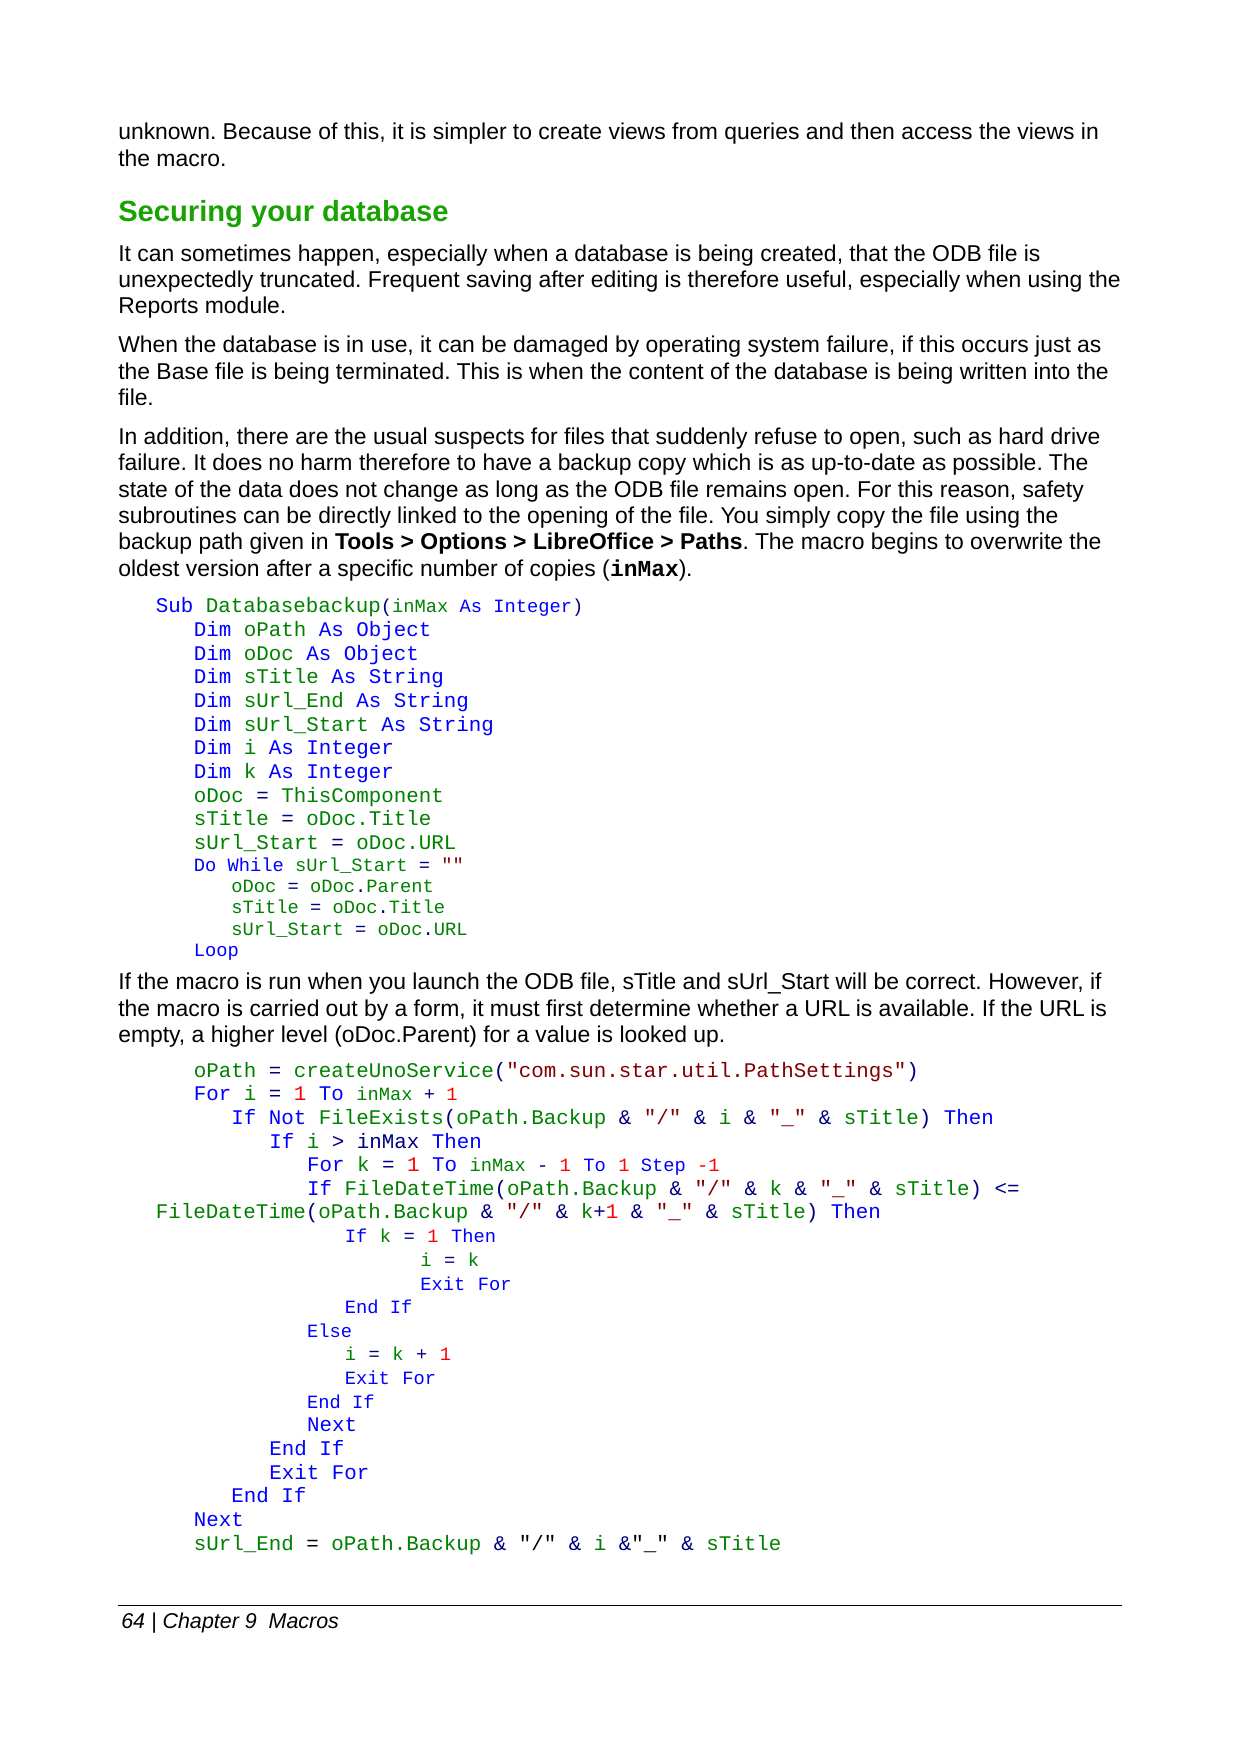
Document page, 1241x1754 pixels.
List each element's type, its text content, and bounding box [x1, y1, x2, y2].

text For k = 1 To inMax - 1 To 1 Step -1 [156, 1154, 1122, 1178]
text If FileDateTime(oPath.Backup & "/" & k & "_" & sTitle) <= FileDateTime(oPath.Backup & "/" & k+1 & "_" & sTitle) Then [156, 1178, 1122, 1225]
text oPath = createUnoService("com.sun.star.util.PathSettings") [156, 1060, 1122, 1083]
text sTitle = oDoc.Title [156, 808, 1122, 832]
text Dim sTitle As String [156, 666, 1122, 690]
text End If [156, 1485, 1122, 1509]
text If the macro is run when you launch the ODB file, sTitle and sUrl_Start will be correct. However, if the macro is carried out by a form, it must first determine whether a URL is available. If the URL is empty, a higher level (oDoc.Parent) for a value is looked up. [118, 968, 1122, 1047]
text End If [156, 1296, 1122, 1320]
text When the database is in use, it can be damaged by operating system failure, if this occurs just as the Base file is being terminated. This is when the content of the database is being written into the file. [118, 331, 1122, 410]
text It can sometimes happen, especially when a database is being created, that the ODB file is unexpectedly truncated. Frequent saving after editing is therefore useful, especially when using the Reports module. [118, 240, 1122, 319]
text Dim sUrl_End As String [156, 690, 1122, 714]
text sUrl_Start = oDoc.URL [156, 832, 1122, 856]
text Next [156, 1414, 1122, 1438]
text Else [156, 1320, 1122, 1343]
text unknown. Because of this, it is simpler to create views from queries and then access the views in the macro. [118, 118, 1122, 171]
text If i > inMax Then [156, 1131, 1122, 1154]
text Sub Databasebackup(inMax As Integer) [156, 596, 1122, 619]
text sTitle = oDoc.Title [156, 898, 1122, 919]
text oDoc = ThisComponent [156, 785, 1122, 808]
text Dim i As Integer [156, 737, 1122, 761]
text oDoc = oDoc.Parent [156, 877, 1122, 898]
text sUrl_End = oPath.Backup & "/" & i &"_" & sTitle [156, 1533, 1122, 1556]
text If k = 1 Then [156, 1225, 1122, 1249]
text i = k [156, 1249, 1122, 1272]
text Do While sUrl_Start = "" [156, 856, 1122, 877]
text In addition, there are the usual suspects for files that suddenly refuse to open, such as hard drive failure. It does no harm therefore to have a backup copy which is as up-to-date as possible. The state of the data does not change as long as the ODB file remains open. For this reason, safety subroutines can be directly linked to the opening of the file. You simply copy the file using the backup path given in Tools > Options > LibreOffice > Paths. The macro begins to overwrite the oldest version after a specific number of copies (inMax). [118, 423, 1122, 583]
text End If [156, 1438, 1122, 1462]
text Exit For [156, 1367, 1122, 1391]
text Exit For [156, 1272, 1122, 1296]
text Dim k As Integer [156, 761, 1122, 785]
text End If [156, 1391, 1122, 1414]
text Next [156, 1509, 1122, 1533]
text Dim sUrl_Start As String [156, 714, 1122, 737]
text Dim oPath As Object [156, 619, 1122, 643]
text If Not FileExists(oPath.Backup & "/" & i & "_" & sTitle) Then [156, 1107, 1122, 1131]
text Loop [156, 941, 1122, 962]
subtitle Securing your database [118, 194, 1122, 228]
text sUrl_Start = oDoc.URL [156, 919, 1122, 941]
text i = k + 1 [156, 1343, 1122, 1367]
text Dim oDoc As Object [156, 643, 1122, 666]
text For i = 1 To inMax + 1 [156, 1083, 1122, 1107]
text Exit For [156, 1462, 1122, 1485]
